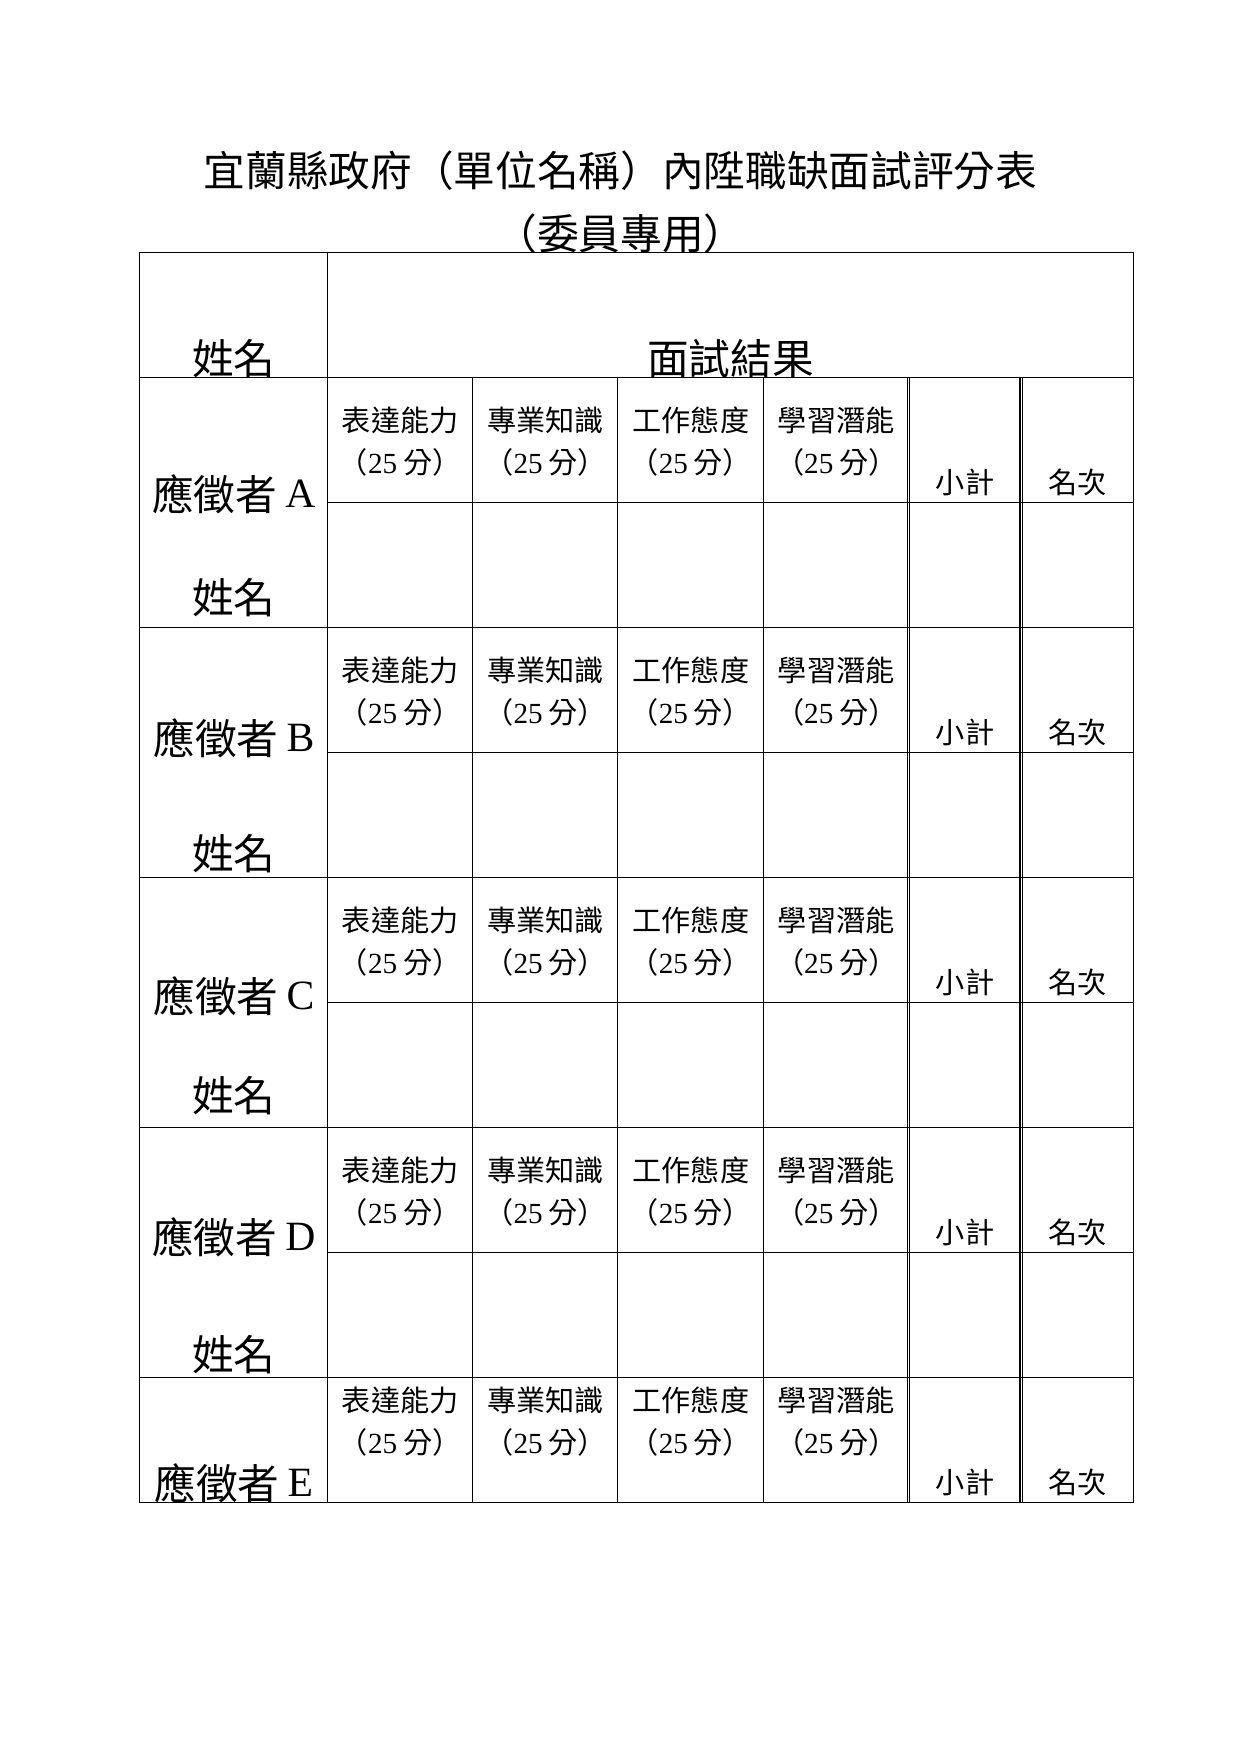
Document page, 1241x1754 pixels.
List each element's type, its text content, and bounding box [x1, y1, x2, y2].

table_cell 學習潛能 （25分） [764, 378, 907, 502]
table_cell 工作態度（25分） [618, 378, 763, 502]
table_cell 名次 [1023, 1378, 1133, 1502]
table_header 面試結果 [328, 253, 1133, 377]
table_cell [1023, 753, 1133, 877]
table_cell 學習潛能 （25分） [764, 1128, 907, 1252]
table_cell 應徵者E [140, 1378, 327, 1502]
table_cell [473, 1003, 617, 1127]
table_cell 表達能力 （25分） [328, 1378, 472, 1502]
table_cell [328, 1253, 472, 1377]
table_cell 名次 [1023, 878, 1133, 1002]
table_cell [473, 1253, 617, 1377]
table_header 姓名 [140, 253, 327, 377]
table_cell [764, 753, 907, 877]
text 宜蘭縣政府（單位名稱）內陞職缺面試評分表 [118, 127, 1122, 189]
table_cell [328, 753, 472, 877]
table_cell 專業知識 （25分） [473, 878, 617, 1002]
table_cell [473, 503, 617, 627]
table_cell 學習潛能 （25分） [764, 878, 907, 1002]
table_cell 專業知識 （25分） [473, 378, 617, 502]
table_cell 工作態度（25分） [618, 628, 763, 752]
table_cell 表達能力 （25分） [328, 878, 472, 1002]
table_cell 表達能力 （25分） [328, 628, 472, 752]
table_cell 應徵者B 姓名 [140, 628, 327, 877]
table_cell [618, 753, 763, 877]
table_cell [328, 1003, 472, 1127]
table_cell 工作態度（25分） [618, 1378, 763, 1502]
table_cell 名次 [1023, 1128, 1133, 1252]
table_cell 學習潛能 （25分） [764, 1378, 907, 1502]
table_cell 表達能力 （25分） [328, 378, 472, 502]
table_cell [764, 503, 907, 627]
table_cell 小計 [910, 1378, 1019, 1502]
table_cell [1023, 1253, 1133, 1377]
table_cell [473, 753, 617, 877]
table_cell [618, 1003, 763, 1127]
table_cell [1023, 503, 1133, 627]
table_cell 工作態度（25分） [618, 1128, 763, 1252]
table_cell [1023, 1003, 1133, 1127]
table_cell 小計 [910, 1128, 1019, 1252]
table_cell 專業知識 （25分） [473, 1128, 617, 1252]
table_cell [910, 1253, 1019, 1377]
table_cell [764, 1253, 907, 1377]
table_cell 專業知識 （25分） [473, 1378, 617, 1502]
table_cell [328, 503, 472, 627]
table_cell 應徵者A 姓名 [140, 378, 327, 627]
table_cell 小計 [910, 378, 1019, 502]
table_cell 應徵者C 姓名 [140, 878, 327, 1127]
table_cell 表達能力 （25分） [328, 1128, 472, 1252]
text （委員專用） [118, 189, 1122, 252]
table_cell [910, 503, 1019, 627]
table_cell 名次 [1023, 628, 1133, 752]
table_cell [910, 1003, 1019, 1127]
table_cell 應徵者D 姓名 [140, 1128, 327, 1377]
table_cell 專業知識 （25分） [473, 628, 617, 752]
table_cell 小計 [910, 878, 1019, 1002]
table_cell 名次 [1023, 378, 1133, 502]
table_cell [764, 1003, 907, 1127]
table_cell 小計 [910, 628, 1019, 752]
table_cell 工作態度（25分） [618, 878, 763, 1002]
table_cell [618, 1253, 763, 1377]
table_cell [618, 503, 763, 627]
table_cell 學習潛能 （25分） [764, 628, 907, 752]
table_cell [910, 753, 1019, 877]
